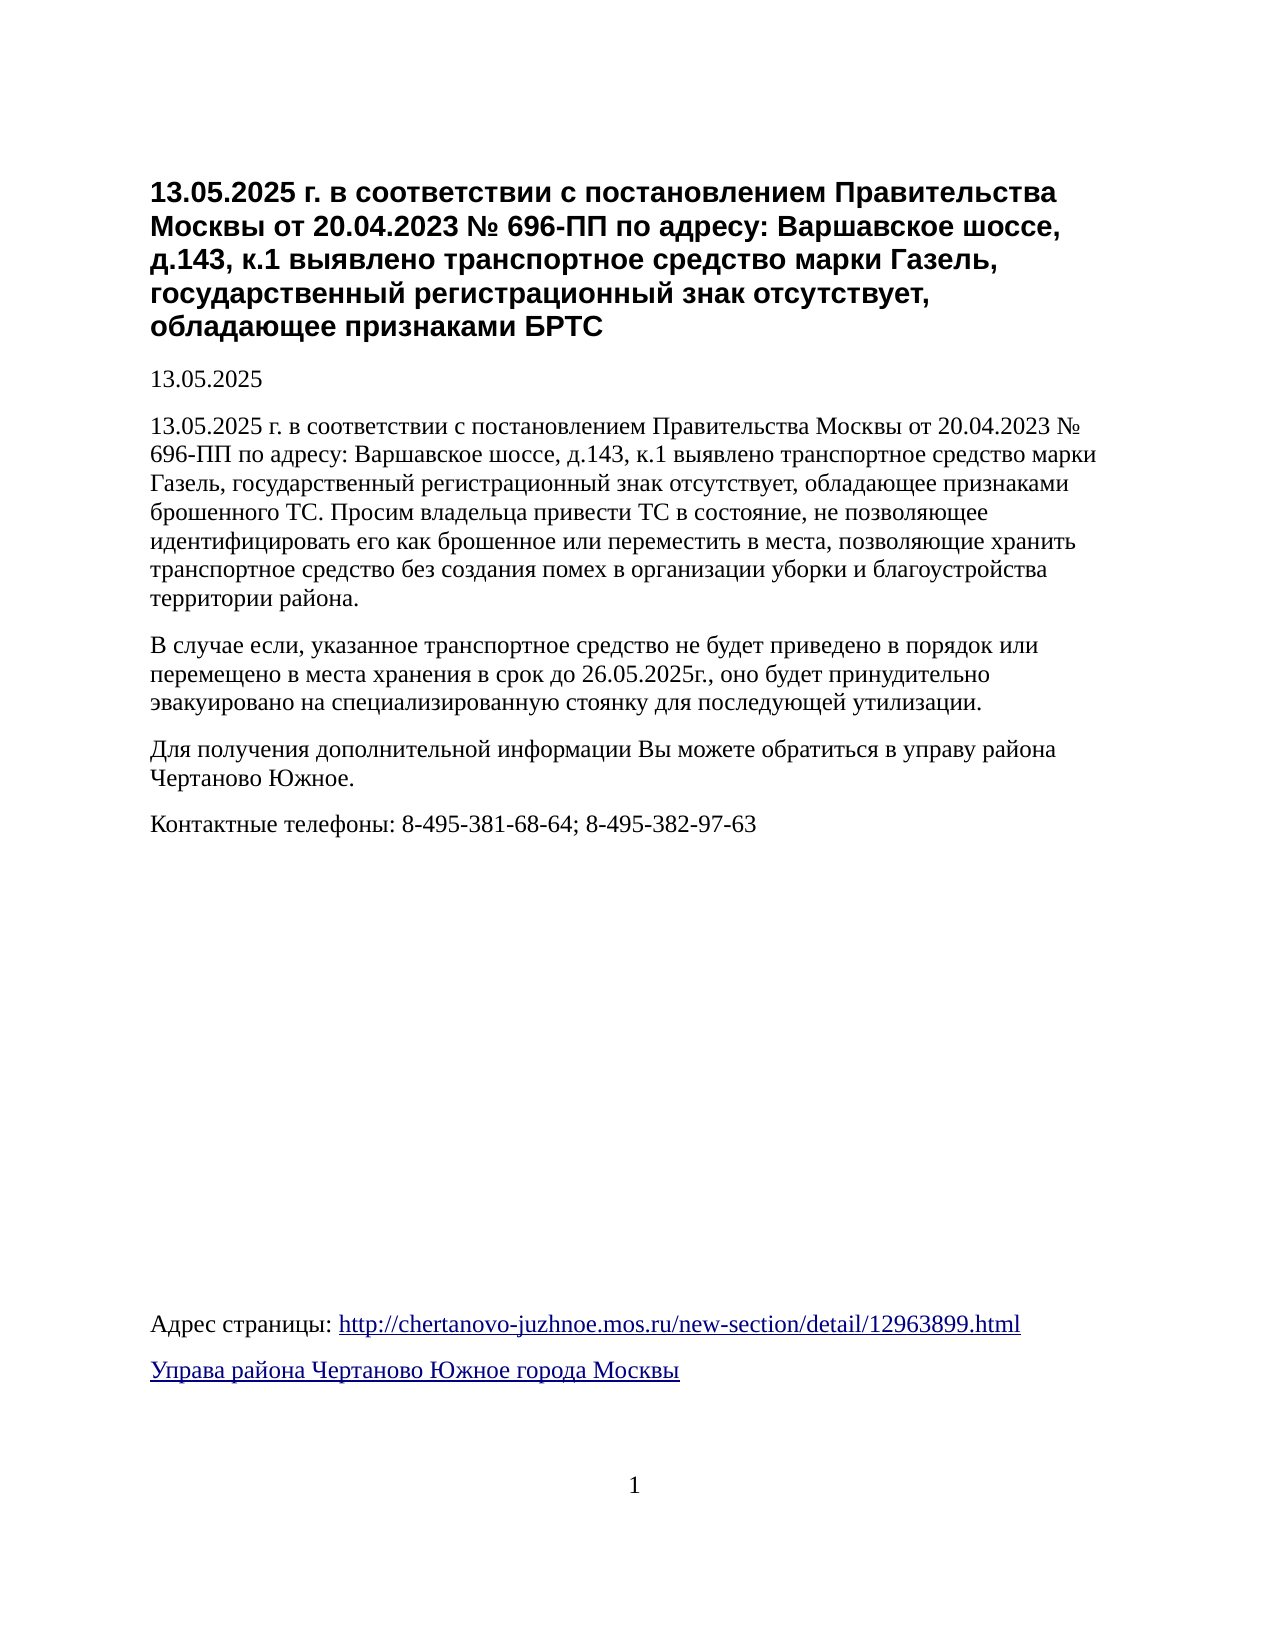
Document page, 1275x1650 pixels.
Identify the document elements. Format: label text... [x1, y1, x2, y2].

text Контактные телефоны: 8-495-381-68-64; 8-495-382-97-63 [150, 809, 1125, 838]
text Управа района Чертаново Южное города Москвы [150, 1355, 1125, 1384]
text 13.05.2025 [150, 364, 1125, 393]
text В случае если, указанное транспортное средство не будет приведено в порядок или перемещено в места хранения в срок до 26.05.2025г., оно будет принудительно эвакуировано на специализированную стоянку для последующей утилизации. [150, 630, 1125, 716]
subtitle 13.05.2025 г. в соответствии с постановлением Правительства Москвы от 20.04.2023 № 696-ПП по адресу: Варшавское шоссе, д.143, к.1 выявлено транспортное средство марки Газель, государственный регистрационный знак отсутствует, обладающее признаками БРТС [150, 175, 1125, 343]
text Для получения дополнительной информации Вы можете обратиться в управу района Чертаново Южное. [150, 734, 1125, 792]
text 13.05.2025 г. в соответствии с постановлением Правительства Москвы от 20.04.2023 № 696-ПП по адресу: Варшавское шоссе, д.143, к.1 выявлено транспортное средство марки Газель, государственный регистрационный знак отсутствует, обладающее признаками брошенного ТС. Просим владельца привести ТС в состояние, не позволяющее идентифицировать его как брошенное или переместить в места, позволяющие хранить транспортное средство без создания помех в организации уборки и благоустройства территории района. [150, 411, 1125, 612]
text Адрес страницы: http://chertanovo-juzhnoe.mos.ru/new-section/detail/12963899.html [150, 1309, 1125, 1337]
